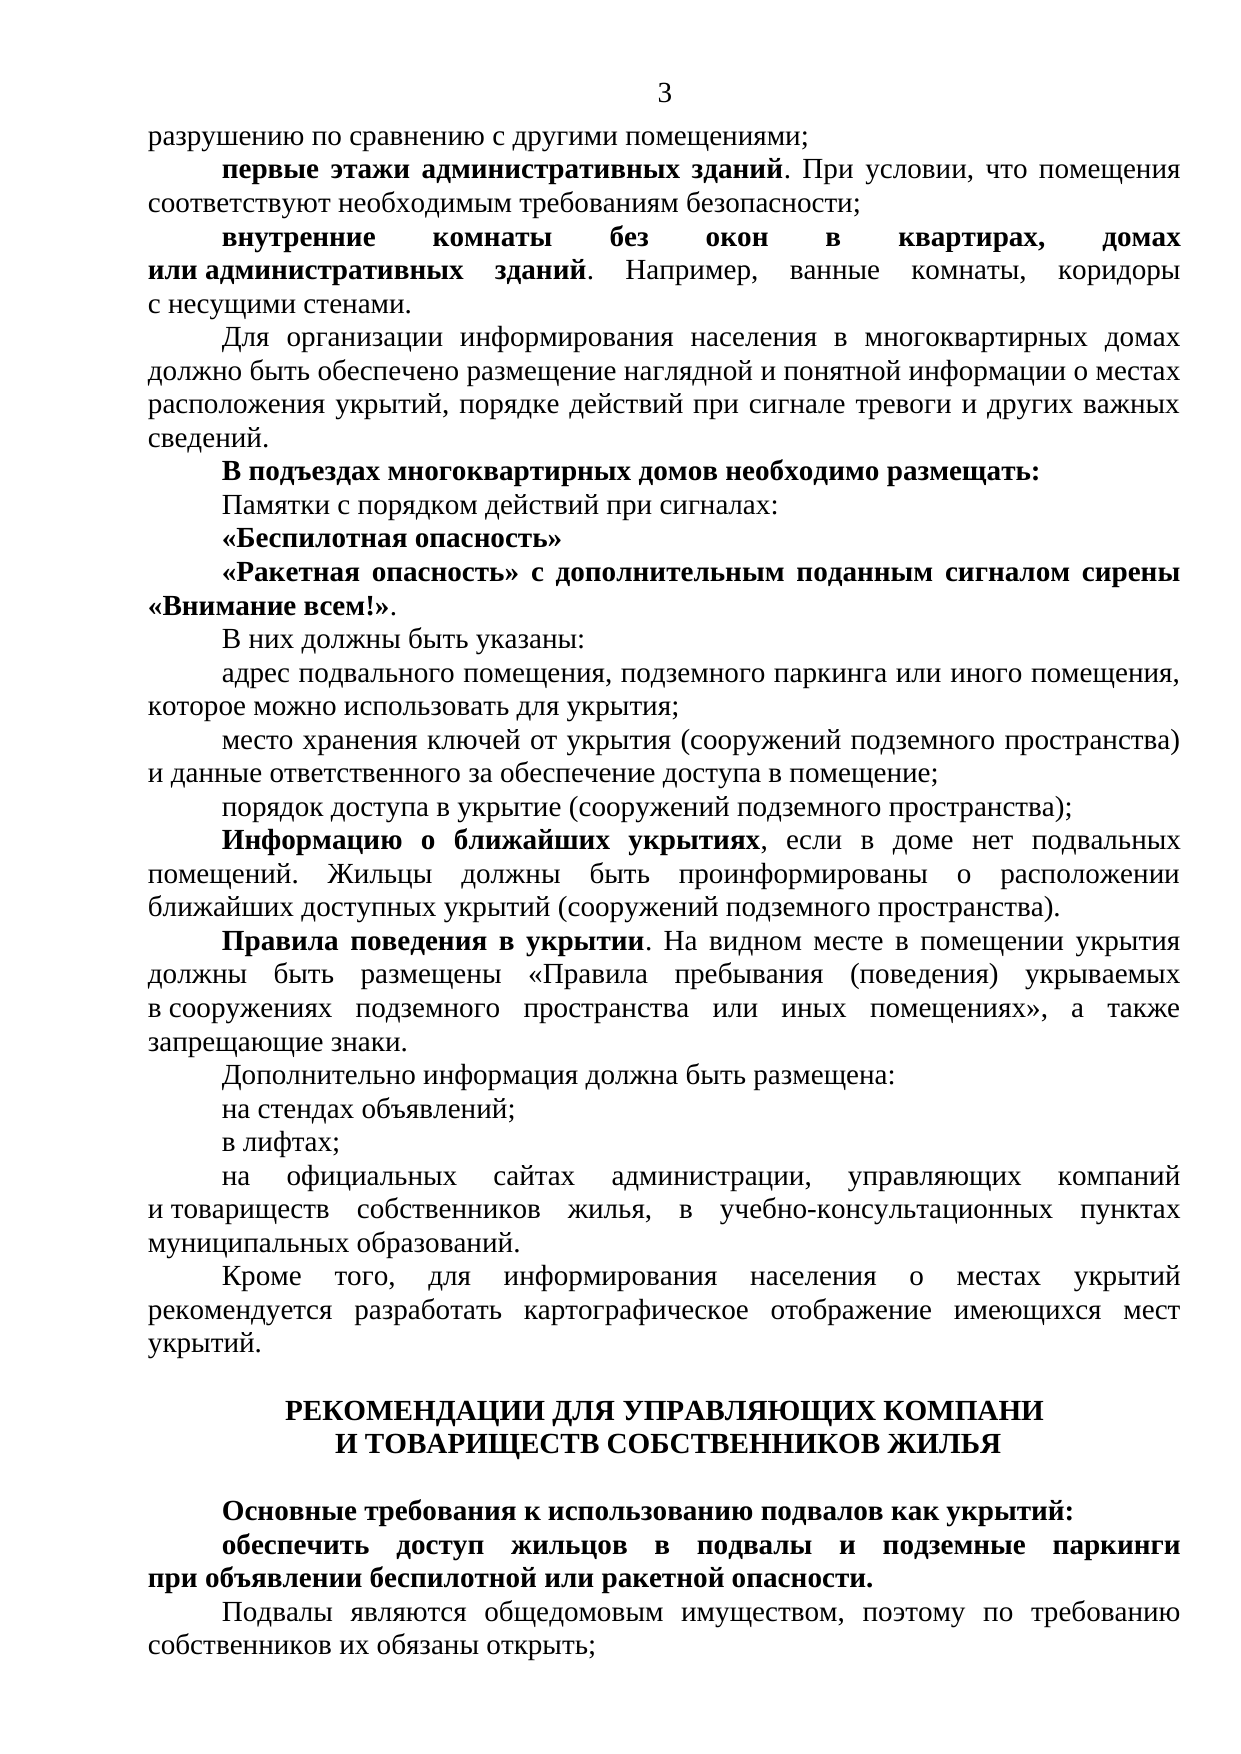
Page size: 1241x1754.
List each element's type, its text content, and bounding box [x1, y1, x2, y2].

text разрушению по сравнению с другими помещениями; [148, 118, 1181, 152]
text Подвалы являются общедомовым имуществом, поэтому по требованию собственников их обязаны открыть; [148, 1594, 1181, 1661]
text на официальных сайтах администрации, управляющих компаний и товариществ собственников жилья, в учебно-консультационных пунктах муниципальных образований. [148, 1158, 1181, 1258]
text порядок доступа в укрытие (сооружений подземного пространства); [148, 789, 1181, 822]
text Правила поведения в укрытии. На видном месте в помещении укрытия должны быть размещены «Правила пребывания (поведения) укрываемых в сооружениях подземного пространства или иных помещениях», а также запрещающие знаки. [148, 923, 1181, 1057]
text В подъездах многоквартирных домов необходимо размещать: [148, 453, 1181, 487]
text «Беспилотная опасность» [148, 521, 1181, 554]
text И ТОВАРИЩЕСТВ СОБСТВЕННИКОВ ЖИЛЬЯ [148, 1426, 1181, 1460]
text место хранения ключей от укрытия (сооружений подземного пространства) и данные ответственного за обеспечение доступа в помещение; [148, 722, 1181, 789]
text адрес подвального помещения, подземного паркинга или иного помещения, которое можно использовать для укрытия; [148, 655, 1181, 722]
text Для организации информирования населения в многоквартирных домах должно быть обеспечено размещение наглядной и понятной информации о местах расположения укрытий, порядке действий при сигнале тревоги и других важных сведений. [148, 319, 1181, 453]
text Памятки с порядком действий при сигналах: [148, 487, 1181, 521]
text РЕКОМЕНДАЦИИ ДЛЯ УПРАВЛЯЮЩИХ КОМПАНИ [148, 1393, 1181, 1426]
text «Ракетная опасность» с дополнительным поданным сигналом сирены «Внимание всем!». [148, 554, 1181, 621]
text первые этажи административных зданий. При условии, что помещения соответствуют необходимым требованиям безопасности; [148, 152, 1181, 219]
text Информацию о ближайших укрытиях, если в доме нет подвальных помещений. Жильцы должны быть проинформированы о расположении ближайших доступных укрытий (сооружений подземного пространства). [148, 822, 1181, 923]
text В них должны быть указаны: [148, 621, 1181, 655]
text Дополнительно информация должна быть размещена: [148, 1057, 1181, 1091]
text в лифтах; [148, 1124, 1181, 1158]
text внутренние комнаты без окон в квартирах, домах или административных зданий. Например, ванные комнаты, коридоры с несущими стенами. [148, 219, 1181, 319]
text обеспечить доступ жильцов в подвалы и подземные паркинги при объявлении беспилотной или ракетной опасности. [148, 1527, 1181, 1594]
text на стендах объявлений; [148, 1091, 1181, 1124]
text Кроме того, для информирования населения о местах укрытий рекомендуется разработать картографическое отображение имеющихся мест укрытий. [148, 1258, 1181, 1359]
text Основные требования к использованию подвалов как укрытий: [148, 1493, 1181, 1527]
